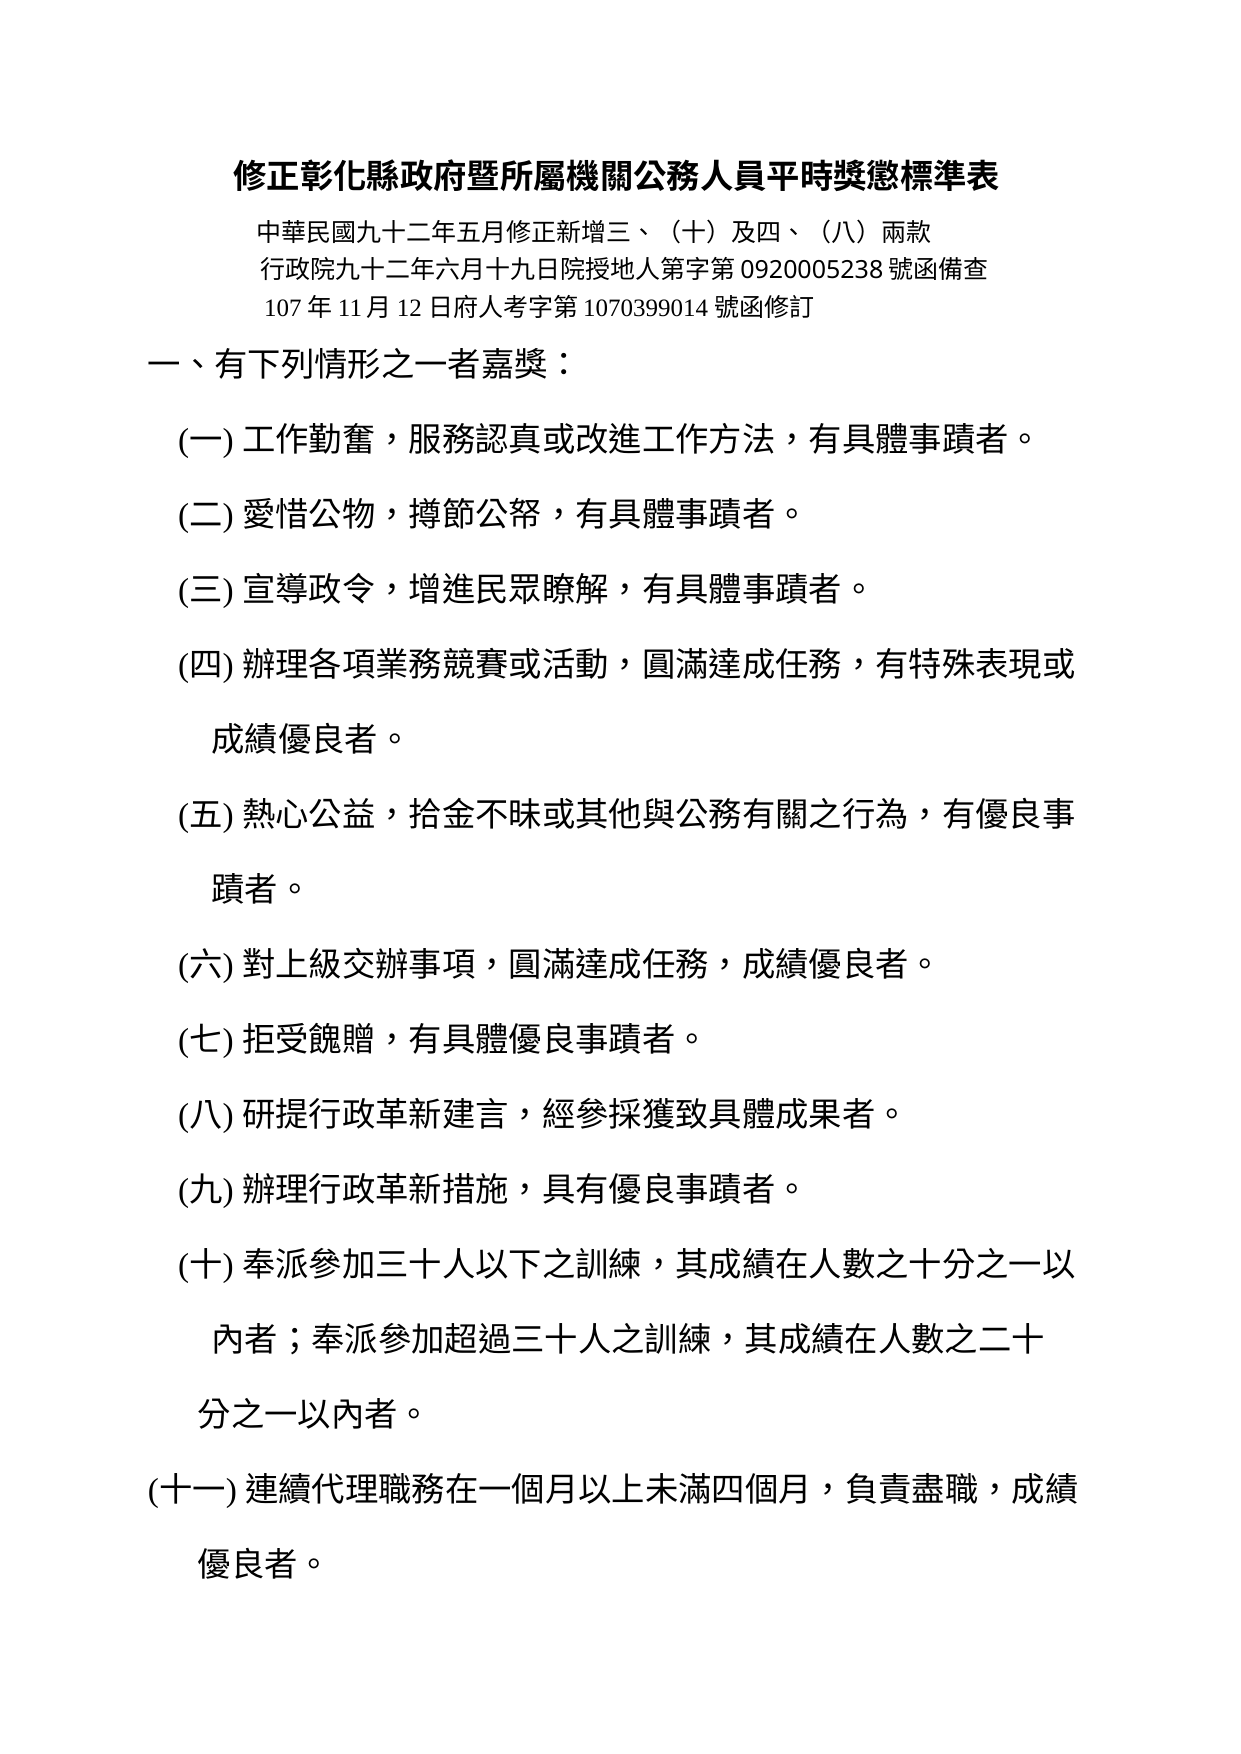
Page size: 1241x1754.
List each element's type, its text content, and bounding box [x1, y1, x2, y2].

text 行政院九十二年六月十九日院授地人第字第0920005238號函備查 [148, 249, 1092, 286]
text 一、有下列情形之一者嘉獎： [148, 324, 1092, 399]
list 內者；奉派參加超過三十人之訓練，其成績在人數之二十 [178, 1299, 1092, 1374]
list 蹟者。 [178, 849, 1092, 924]
list (十一) 連續代理職務在一個月以上未滿四個月，負責盡職，成績 [148, 1449, 1092, 1524]
list (二) 愛惜公物，撙節公帑，有具體事蹟者。 [178, 474, 1092, 549]
list (三) 宣導政令，增進民眾瞭解，有具體事蹟者。 [178, 549, 1092, 624]
list (四) 辦理各項業務競賽或活動，圓滿達成任務，有特殊表現或 [178, 624, 1092, 699]
text 107 年11月12 日府人考字第1070399014 號函修訂 [148, 286, 1092, 324]
list (九) 辦理行政革新措施，具有優良事蹟者。 [178, 1149, 1092, 1224]
list (七) 拒受餽贈，有具體優良事蹟者。 [178, 999, 1092, 1074]
list (十) 奉派參加三十人以下之訓練，其成績在人數之十分之一以 [178, 1224, 1092, 1299]
list (六) 對上級交辦事項，圓滿達成任務，成績優良者。 [178, 924, 1092, 999]
text 中華民國九十二年五月修正新增三、（十）及四、（八）兩款 [148, 211, 1092, 249]
text 修正彰化縣政府暨所屬機關公務人員平時獎懲標準表 [148, 136, 1092, 211]
list 分之一以內者。 [148, 1374, 1092, 1449]
list (五) 熱心公益，拾金不昧或其他與公務有關之行為，有優良事 [178, 774, 1092, 849]
list 優良者。 [148, 1524, 1092, 1599]
list (八) 研提行政革新建言，經參採獲致具體成果者。 [178, 1074, 1092, 1149]
list (一) 工作勤奮，服務認真或改進工作方法，有具體事蹟者。 [178, 399, 1092, 474]
list 成績優良者。 [178, 699, 1092, 774]
